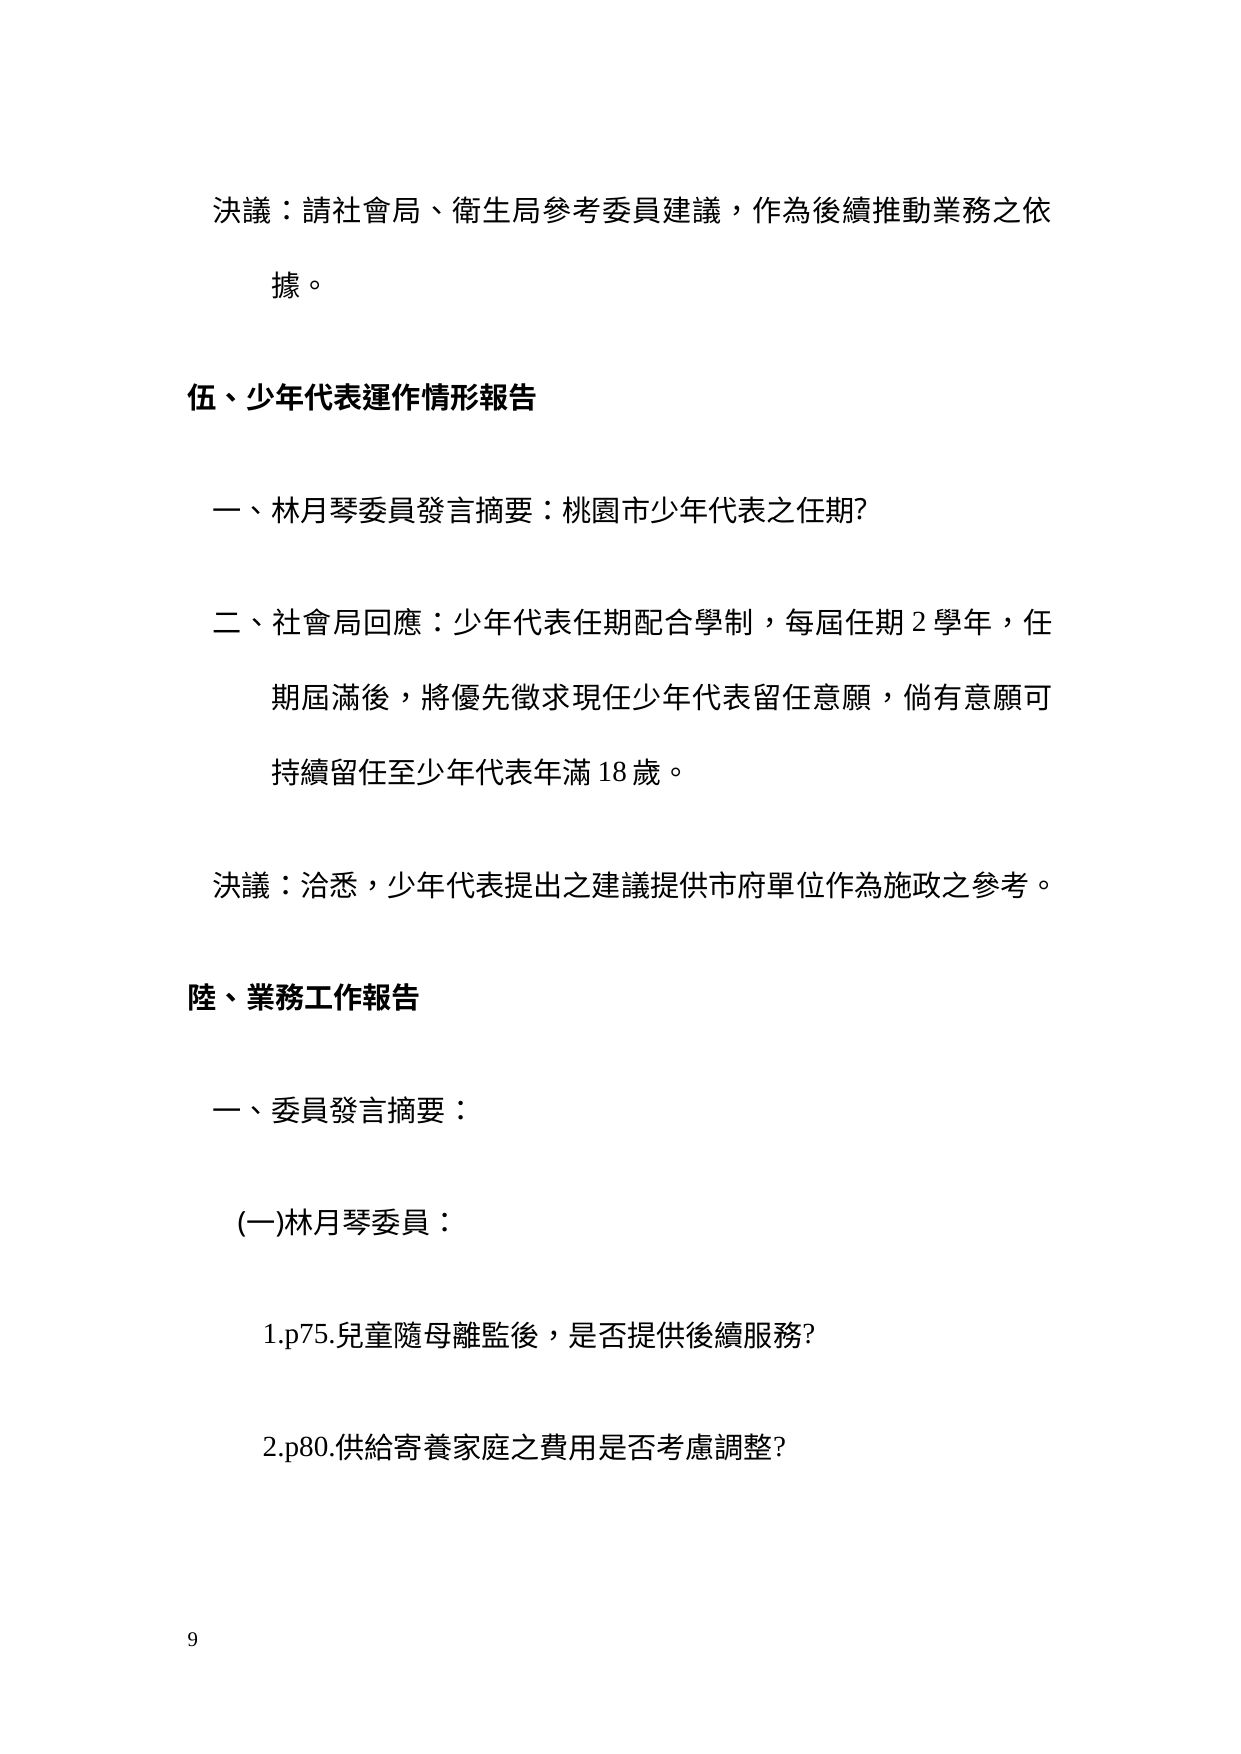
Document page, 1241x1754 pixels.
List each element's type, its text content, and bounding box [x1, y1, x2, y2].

text 一、委員發言摘要： [212, 1064, 1053, 1139]
text 決議：請社會局、衛生局參考委員建議，作為後續推動業務之依據。 [212, 164, 1053, 314]
text 2.p80.供給寄養家庭之費用是否考慮調整? [262, 1402, 1053, 1477]
text 1.p75.兒童隨母離監後，是否提供後續服務? [262, 1289, 1053, 1364]
text 一、林月琴委員發言摘要：桃園市少年代表之任期? [212, 464, 1053, 539]
text 決議：洽悉，少年代表提出之建議提供市府單位作為施政之參考。 [212, 839, 1053, 914]
text 伍、少年代表運作情形報告 [187, 352, 1053, 427]
text 陸、業務工作報告 [187, 952, 1053, 1027]
text (一)林月琴委員： [237, 1177, 1053, 1252]
text 二、社會局回應：少年代表任期配合學制，每屆任期2學年，任期屆滿後，將優先徵求現任少年代表留任意願，倘有意願可持續留任至少年代表年滿18歲。 [212, 577, 1053, 802]
